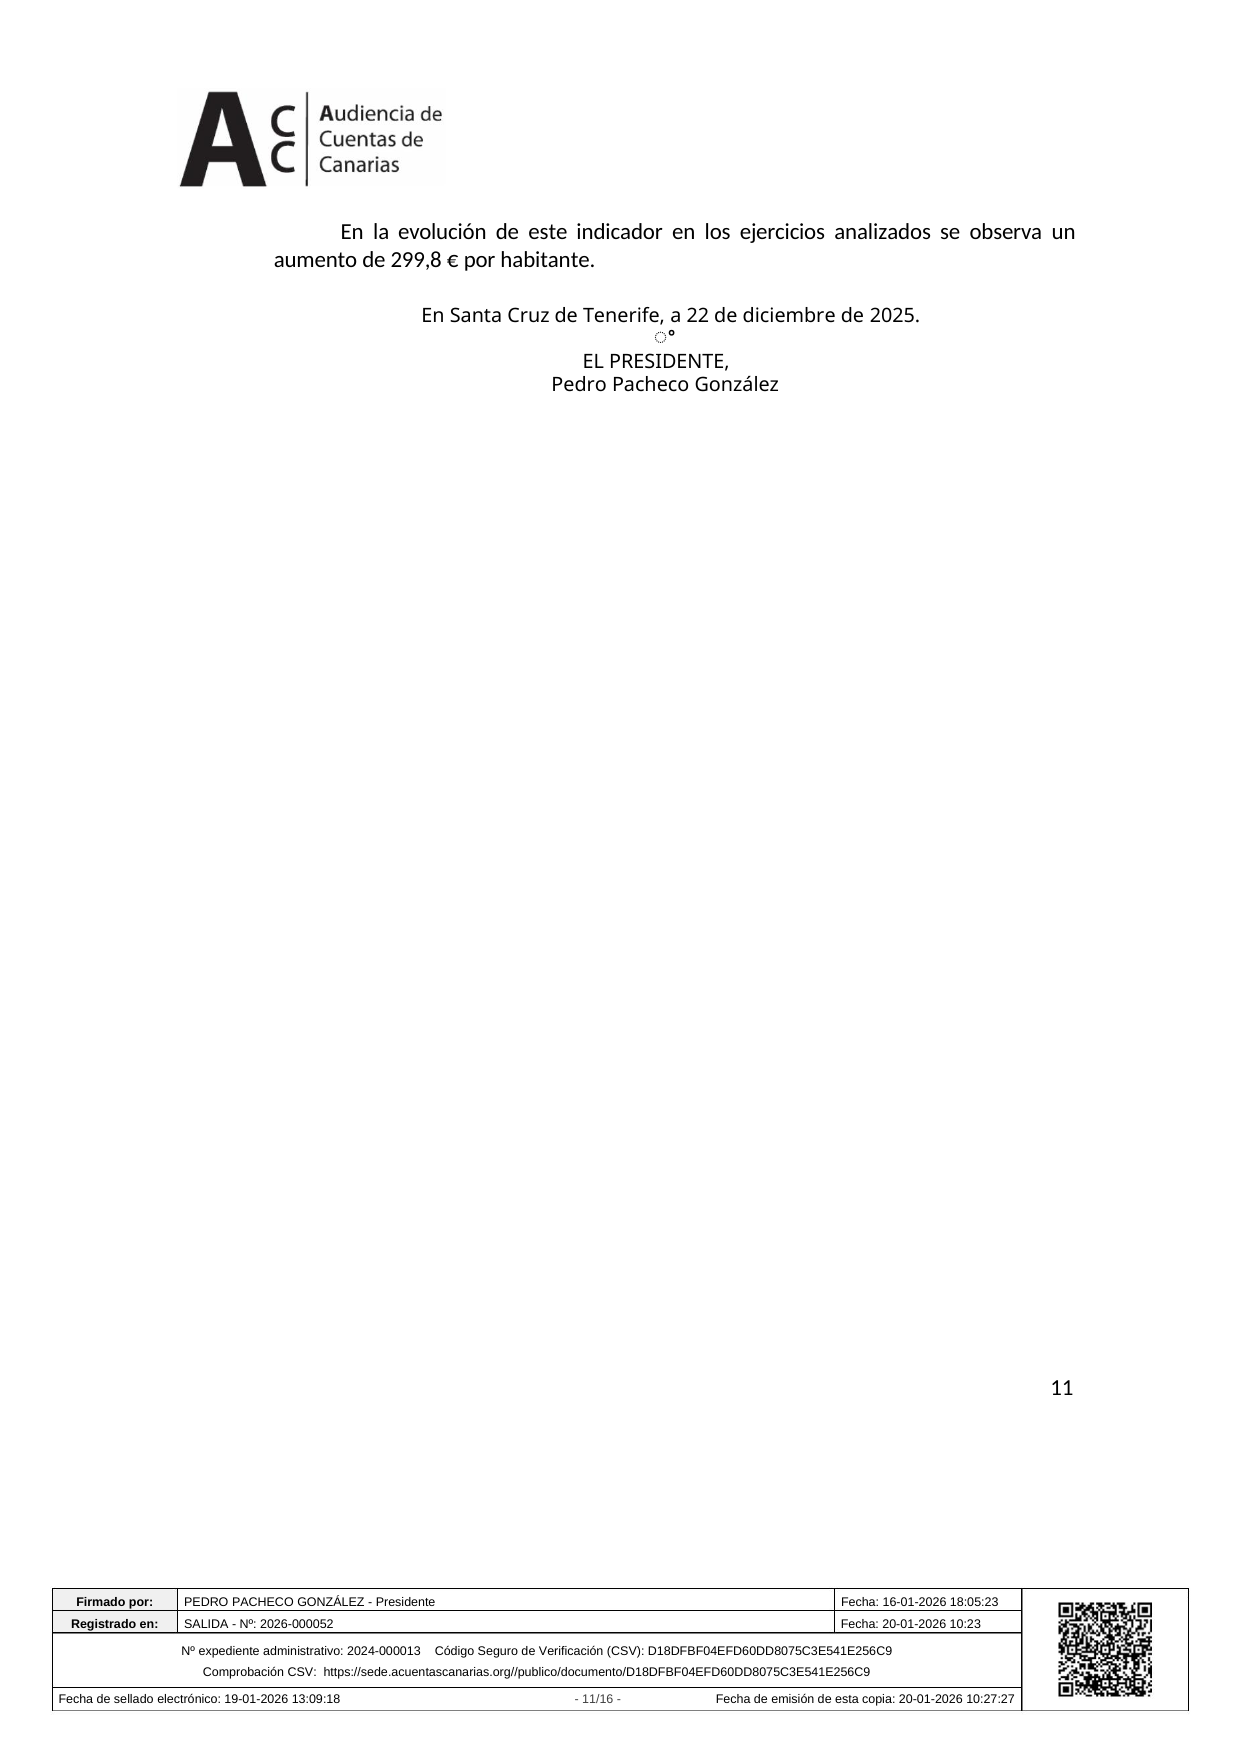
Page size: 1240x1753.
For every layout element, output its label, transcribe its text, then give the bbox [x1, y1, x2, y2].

text 11 [1050, 1372, 1229, 1401]
text EL PRESIDENTE, [582, 354, 1229, 372]
text En Santa Cruz de Tenerife, a 22 de diciembre de 2025. ꢀ [421, 304, 1229, 349]
text Pedro Pacheco González [551, 376, 1229, 394]
text En la evolución de este indicador en los ejercicios analizados se observa un aumento de 299,8 € por habitante. [274, 218, 1229, 273]
